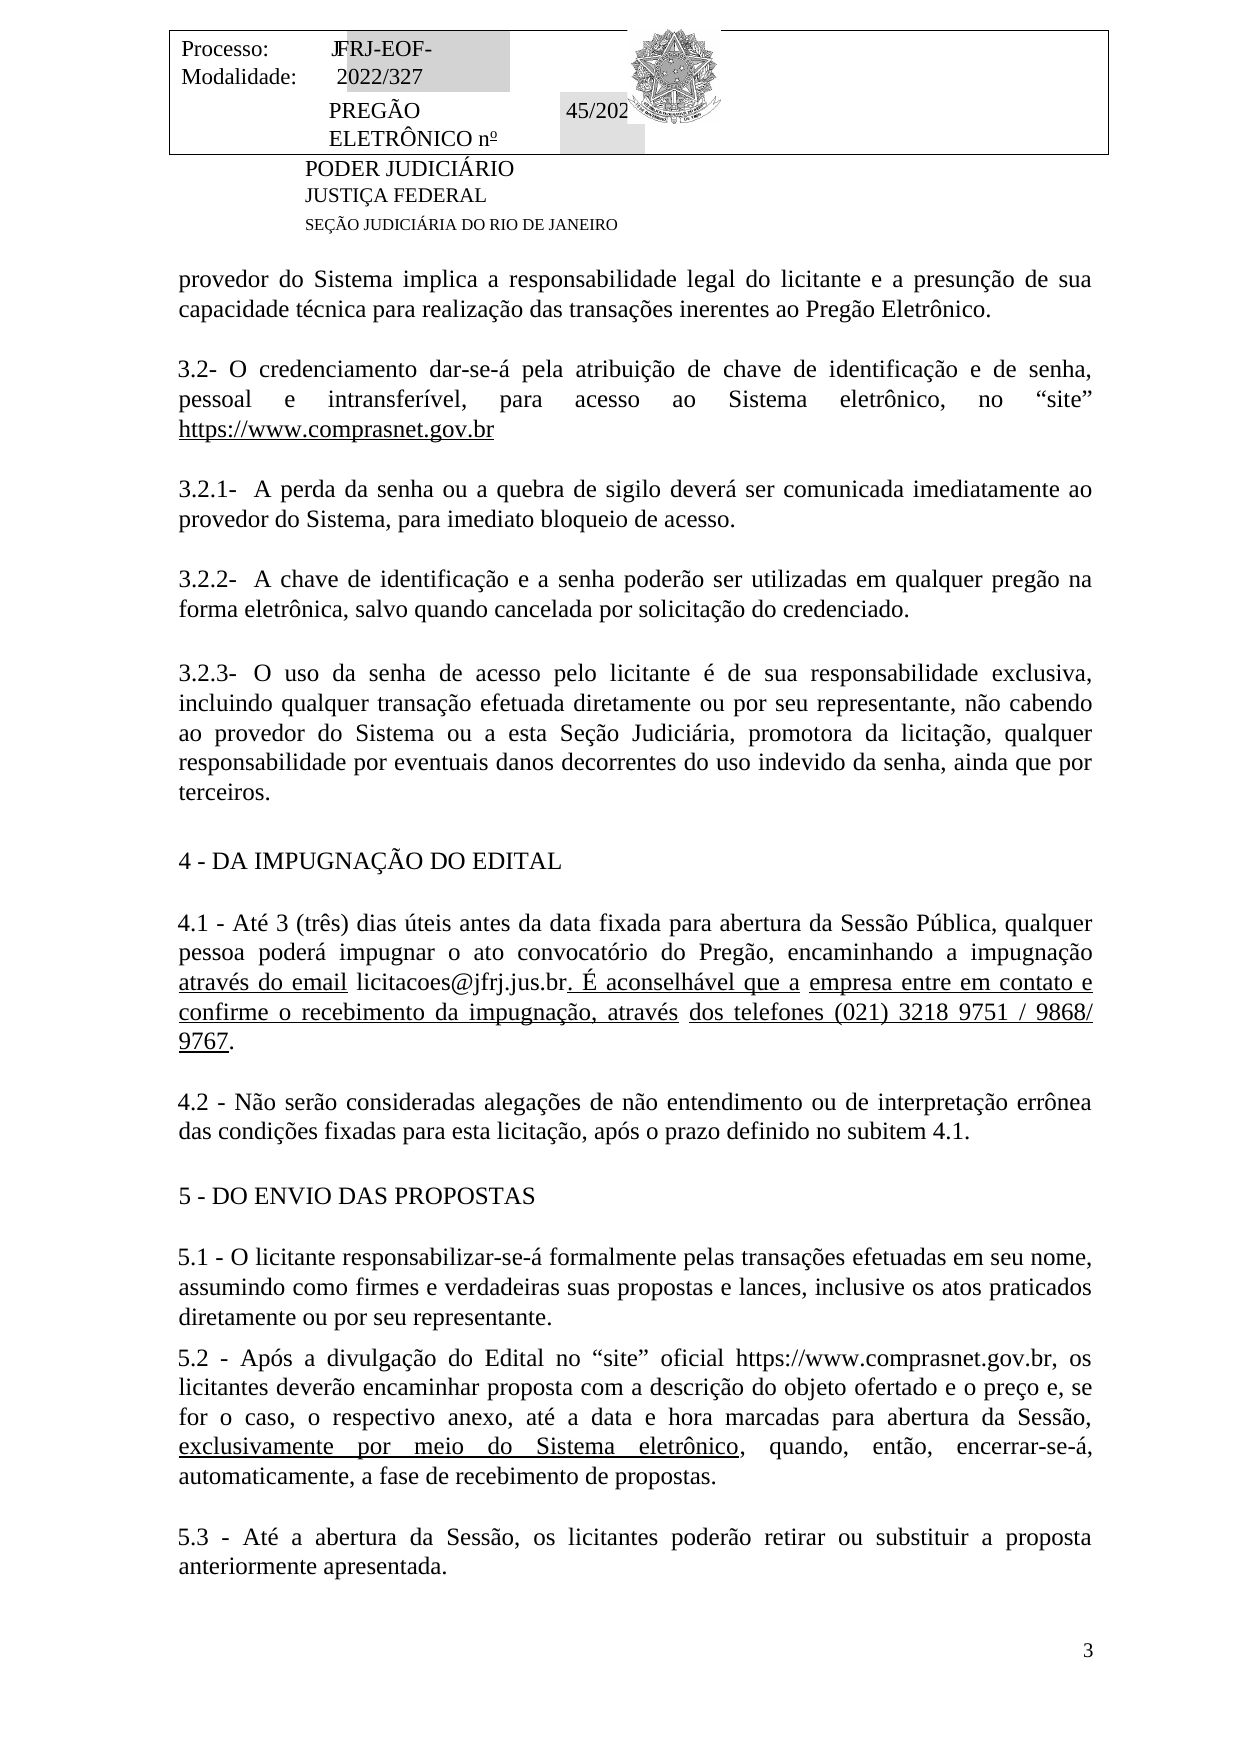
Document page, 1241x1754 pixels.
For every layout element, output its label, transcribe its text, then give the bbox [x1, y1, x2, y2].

text 5.2 - Após a divulgação do Edital no “site” oficial https://www.comprasnet.gov.br, os licitantes deverão encaminhar proposta com a descrição do objeto ofertado e o preço e, se for o caso, o respectivo anexo, até a data e hora marcadas para abertura da Sessão, exclusivamente por meio do Sistema eletrônico, quando, então, encerrar-se-á, automaticamente, a fase de recebimento de propostas. [177, 1343, 1093, 1490]
text 5.3 - Até a abertura da Sessão, os licitantes poderão retirar ou substituir a proposta anteriormente apresentada. [177, 1522, 1093, 1580]
subtitle 5 - DO ENVIO DAS PROPOSTAS [178, 1181, 1093, 1209]
text 4.1 - Até 3 (três) dias úteis antes da data fixada para abertura da Sessão Pública, qualquer pessoa poderá impugnar o ato convocatório do Pregão, encaminhando a impugnação através do email licitacoes@jfrj.jus.br. É aconselhável que a empresa entre em contato e confirme o recebimento da impugnação, através dos telefones (021) 3218 9751 / 9868/ 9767. [177, 908, 1093, 1055]
text provedor do Sistema implica a responsabilidade legal do licitante e a presunção de sua capacidade técnica para realização das transações inerentes ao Pregão Eletrônico. [177, 264, 1093, 323]
text 5.1 - O licitante responsabilizar-se-á formalmente pelas transações efetuadas em seu nome, assumindo como firmes e verdadeiras suas propostas e lances, inclusive os atos praticados diretamente ou por seu representante. [177, 1242, 1093, 1330]
subtitle 4 - DA IMPUGNAÇÃO DO EDITAL [178, 846, 1093, 875]
list O uso da senha de acesso pelo licitante é de sua responsabilidade exclusiva, incluindo qualquer transação efetuada diretamente ou por seu representante, não cabendo ao provedor do Sistema ou a esta Seção Judiciária, promotora da licitação, qualquer responsabilidade por eventuais danos decorrentes do uso indevido da senha, ainda que por terceiros. [178, 658, 1093, 806]
text 4.2 - Não serão consideradas alegações de não entendimento ou de interpretação errônea das condições fixadas para esta licitação, após o prazo definido no subitem 4.1. [177, 1087, 1093, 1145]
list A chave de identificação e a senha poderão ser utilizadas em qualquer pregão na forma eletrônica, salvo quando cancelada por solicitação do credenciado. [178, 564, 1093, 623]
list A perda da senha ou a quebra de sigilo deverá ser comunicada imediatamente ao provedor do Sistema, para imediato bloqueio de acesso. [178, 474, 1093, 533]
text 3.2- O credenciamento dar-se-á pela atribuição de chave de identificação e de senha, pessoal e intransferível, para acesso ao Sistema eletrônico, no “site” https://www.comprasnet.gov.br [177, 354, 1093, 442]
